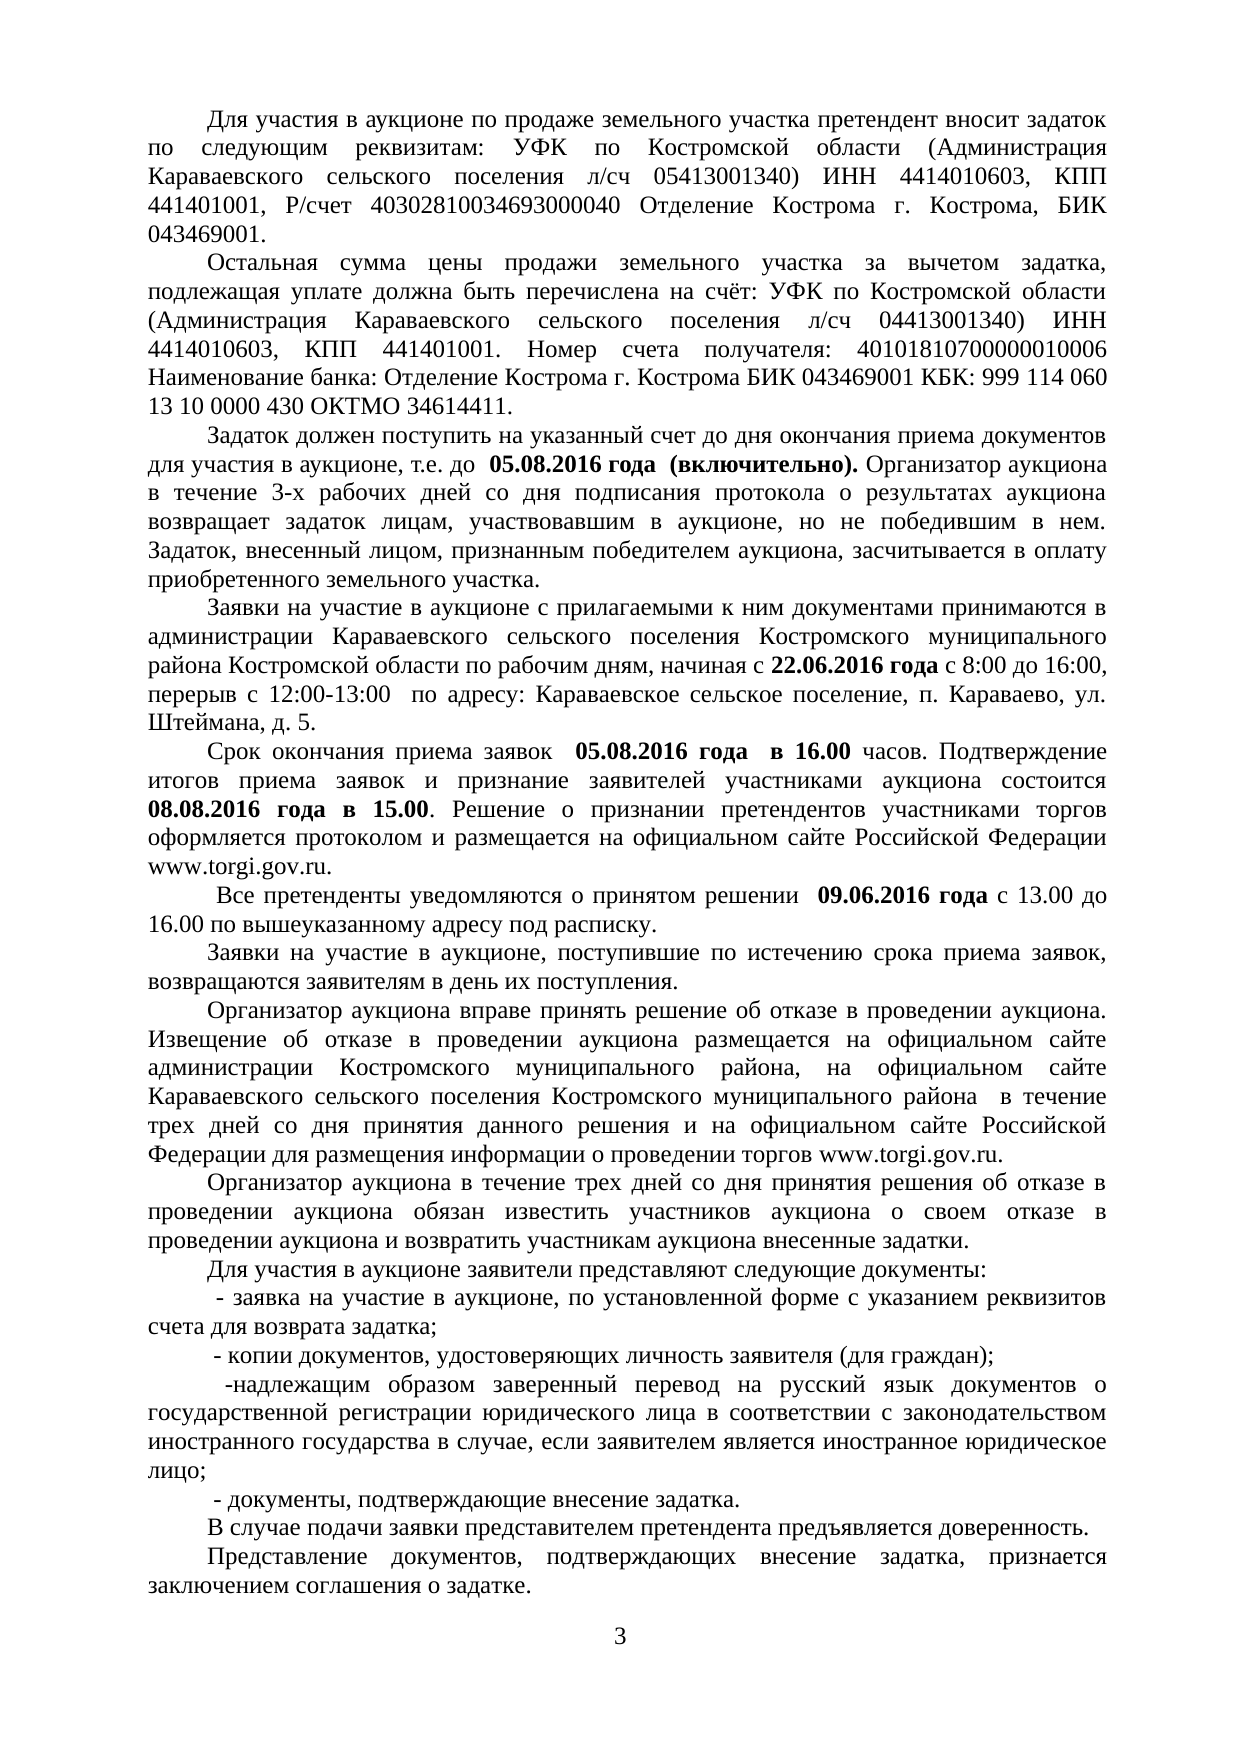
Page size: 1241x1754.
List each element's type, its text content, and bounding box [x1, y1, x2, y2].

table_header Для участия в аукционе по продаже земельного участка претендент вносит задаток по следующим реквизитам: УФК по Костромской области (Администрация Караваевского сельского поселения л/сч 05413001340) ИНН 4414010603, КПП 441401001, Р/счет 40302810034693000040 Отделение Кострома г. Кострома, БИК 043469001. Остальная сумма цены продажи земельного участка за вычетом задатка, подлежащая уплате должна быть перечислена на счёт: УФК по Костромской области (Администрация Караваевского сельского поселения л/сч 04413001340) ИНН 4414010603, КПП 441401001. Номер счета получателя: 40101810700000010006 Наименование банка: Отделение Кострома г. Кострома БИК 043469001 КБК: 999 114 060 13 10 0000 430 ОКТМО 34614411. Задаток должен поступить на указанный счет до дня окончания приема документов для участия в аукционе, т.е. до 05.08.2016 года (включительно). Организатор аукциона в течение 3-х рабочих дней со дня подписания протокола о результатах аукциона возвращает задаток лицам, участвовавшим в аукционе, но не победившим в нем. Задаток, внесенный лицом, признанным победителем аукциона, засчитывается в оплату приобретенного земельного участка. Заявки на участие в аукционе с прилагаемыми к ним документами принимаются в администрации Караваевского сельского поселения Костромского муниципального района Костромской области по рабочим дням, начиная с 22.06.2016 года с 8:00 до 16:00, перерыв с 12:00-13:00 по адресу: Караваевское сельское поселение, п. Караваево, ул. Штеймана, д. 5. Срок окончания приема заявок 05.08.2016 года в 16.00 часов. Подтверждение итогов приема заявок и признание заявителей участниками аукциона состоится 08.08.2016 года в 15.00. Решение о признании претендентов участниками торгов оформляется протоколом и размещается на официальном сайте Российской Федерации www.torgi.gov.ru. Все претенденты уведомляются о принятом решении 09.06.2016 года с 13.00 до 16.00 по вышеуказанному адресу под расписку. Заявки на участие в аукционе, поступившие по истечению срока приема заявок, возвращаются заявителям в день их поступления. Организатор аукциона вправе принять решение об отказе в проведении аукциона. Извещение об отказе в проведении аукциона размещается на официальном сайте администрации Костромского муниципального района, на официальном сайте Караваевского сельского поселения Костромского муниципального района в течение трех дней со дня принятия данного решения и на официальном сайте Российской Федерации для размещения информации о проведении торгов www.torgi.gov.ru. Организатор аукциона в течение трех дней со дня принятия решения об отказе в проведении аукциона обязан известить участников аукциона о своем отказе в проведении аукциона и возвратить участникам аукциона внесенные задатки. Для участия в аукционе заявители представляют следующие документы: - заявка на участие в аукционе, по установленной форме с указанием реквизитов счета для возврата задатка; - копии документов, удостоверяющих личность заявителя (для граждан); -надлежащим образом заверенный перевод на русский язык документов о государственной регистрации юридического лица в соответствии с законодательством иностранного государства в случае, если заявителем является иностранное юридическое лицо; - документы, подтверждающие внесение задатка. В случае подачи заявки представителем претендента предъявляется доверенность. Представление документов, подтверждающих внесение задатка, признается заключением соглашения о задатке. [148, 75, 1107, 1599]
